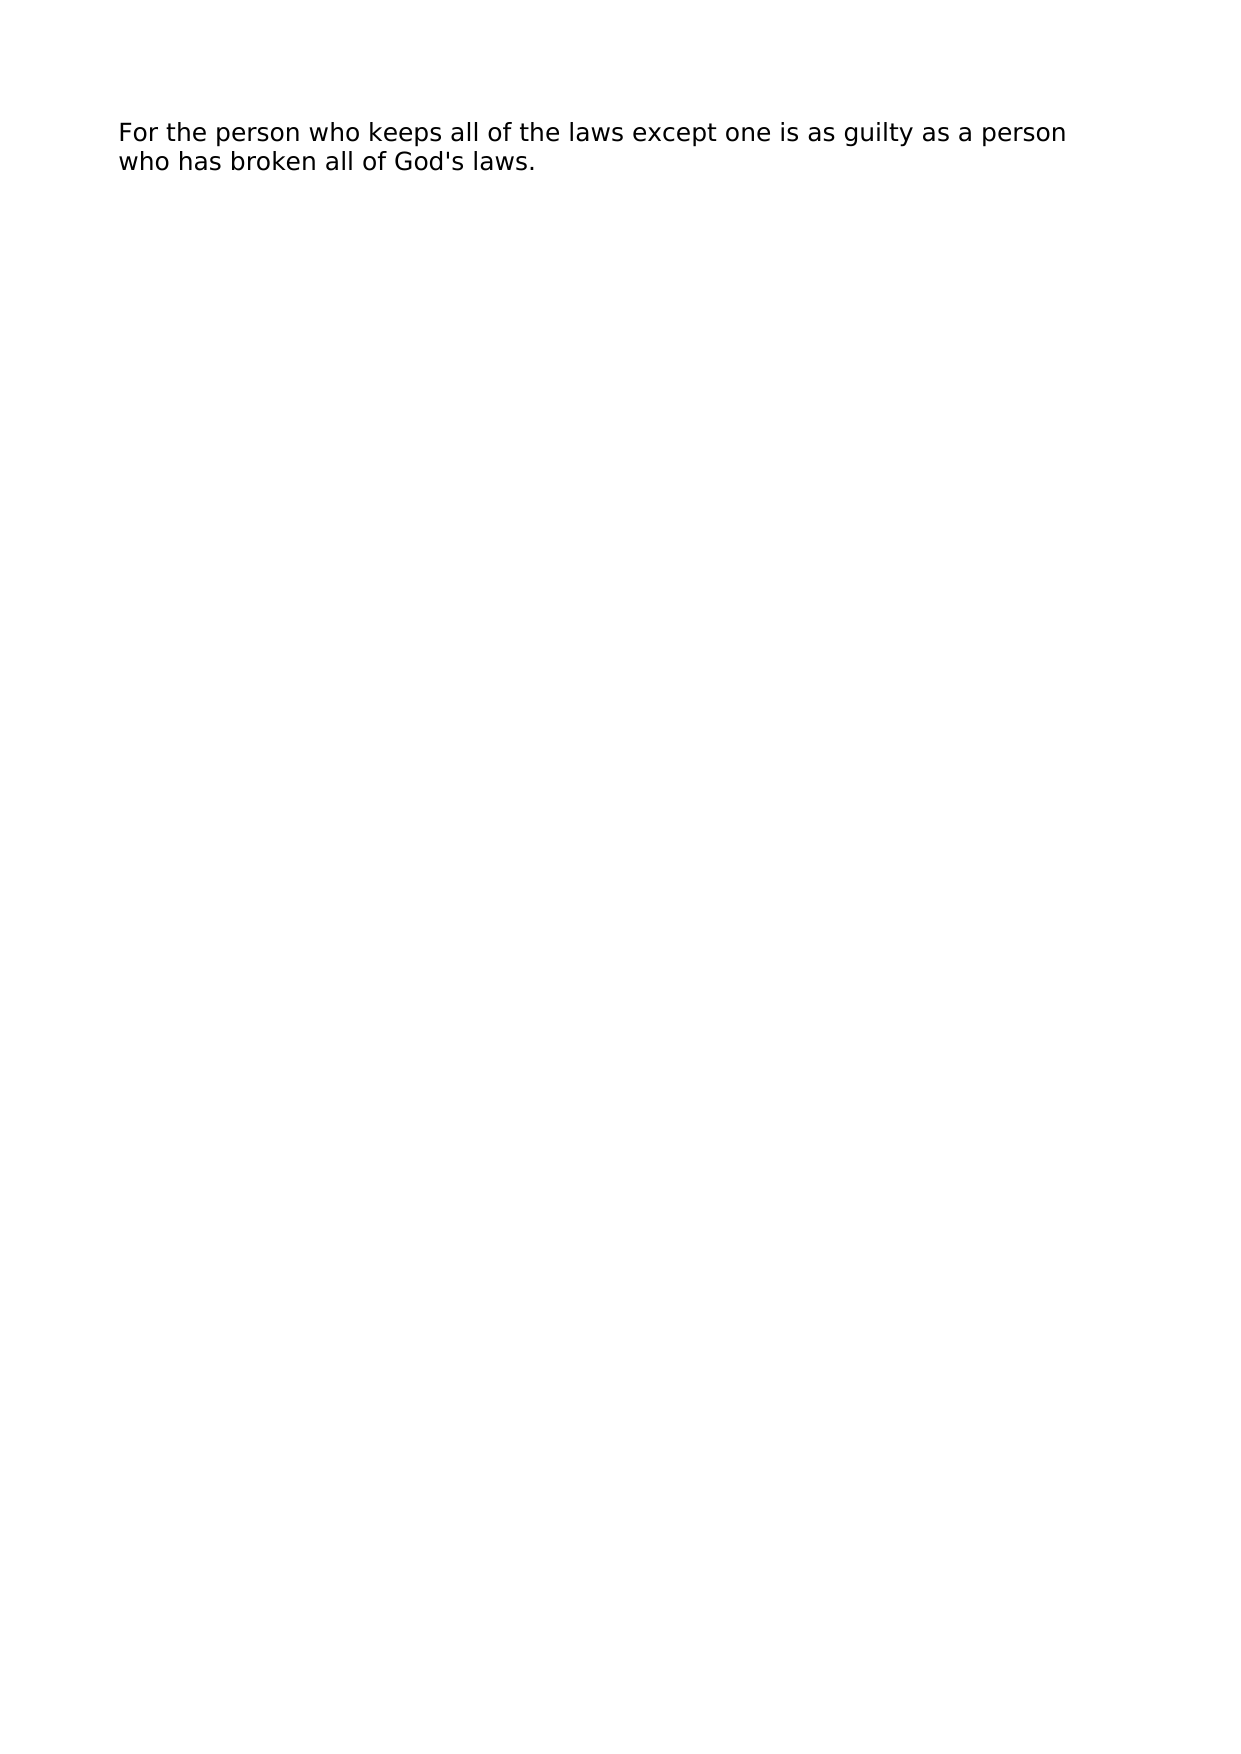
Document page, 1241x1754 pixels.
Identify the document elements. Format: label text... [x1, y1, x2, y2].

text For the person who keeps all of the laws except one is as guilty as a person who has broken all of God's laws. [118, 118, 1122, 176]
